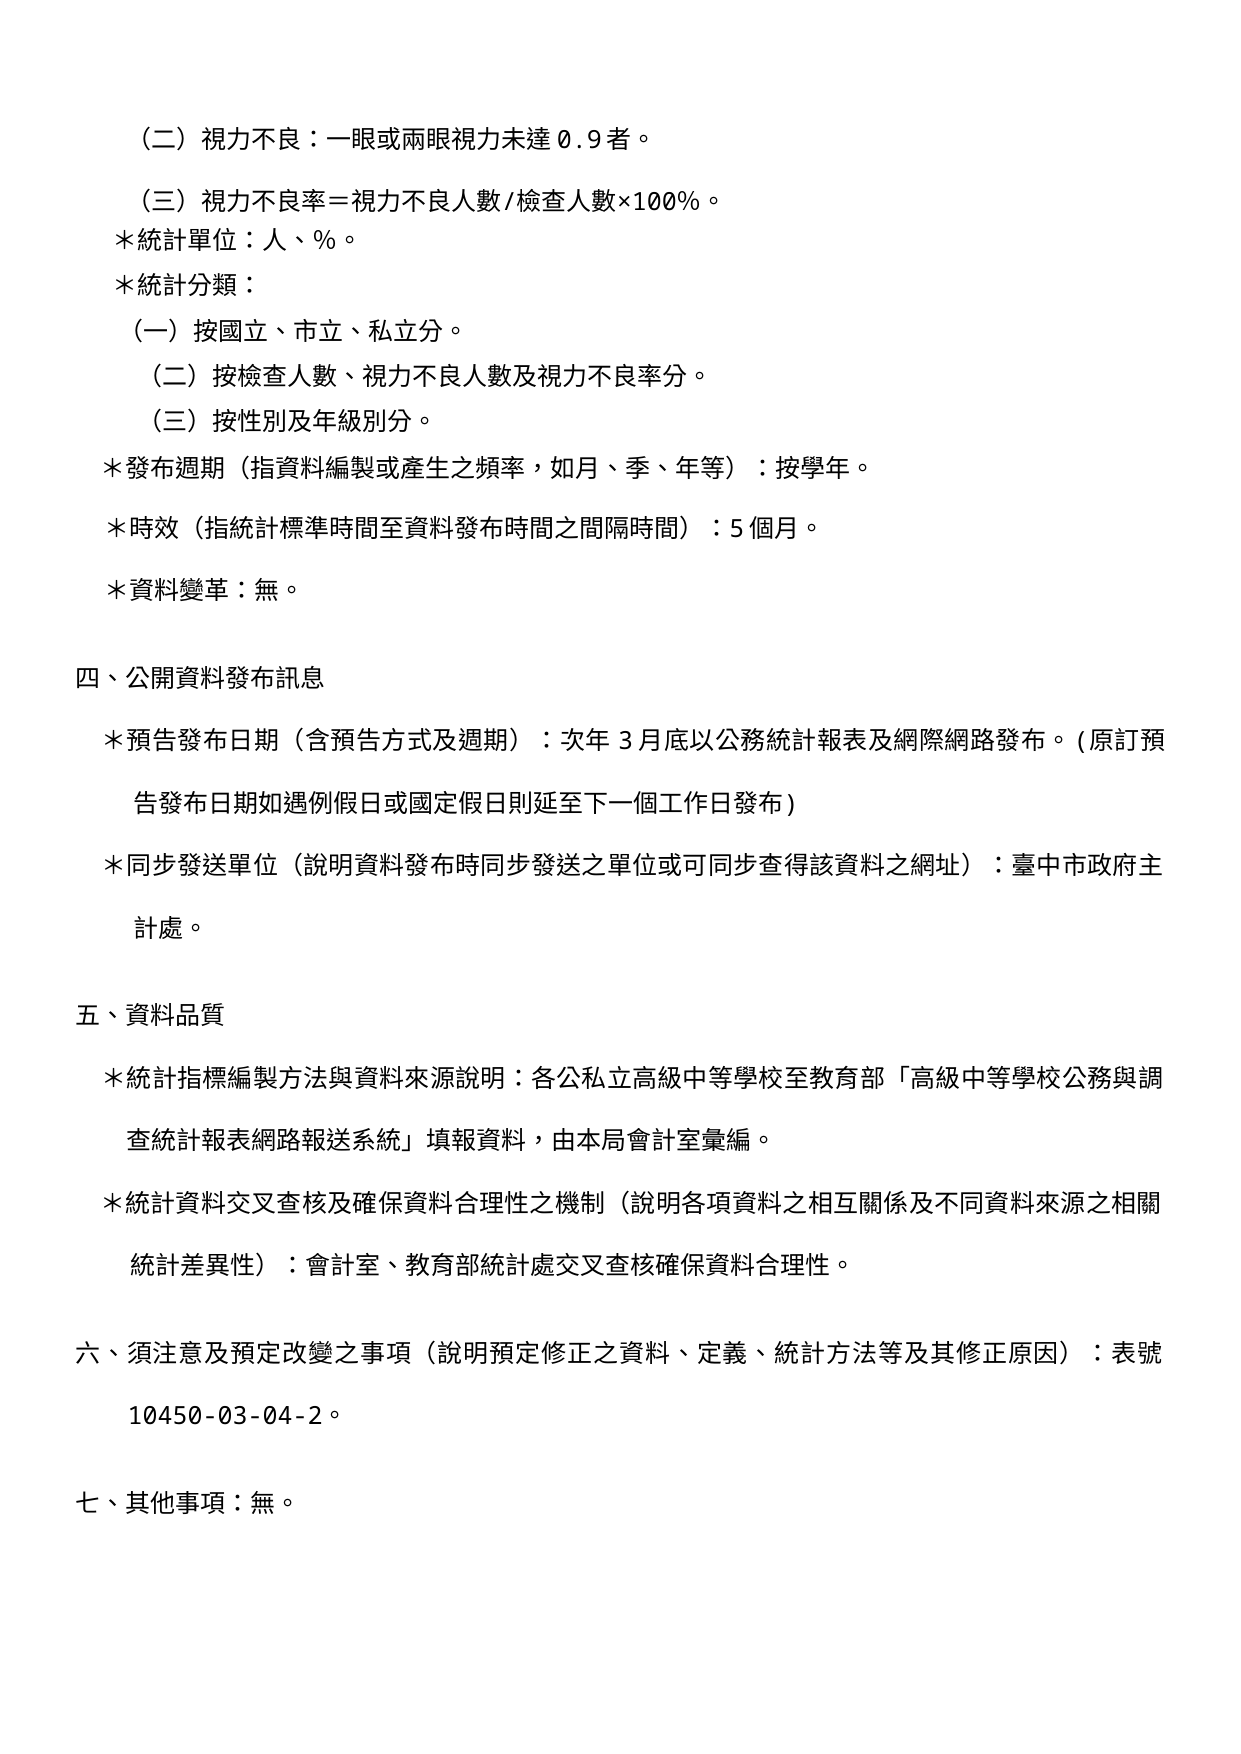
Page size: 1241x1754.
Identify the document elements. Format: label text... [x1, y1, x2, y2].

text ＊資料變革：無。 [75, 547, 1165, 609]
text （一）按國立、市立、私立分。 [75, 311, 1165, 347]
text （三）視力不良率＝視力不良人數/檢查人數×100％。 [102, 158, 1165, 221]
text ＊統計指標編製方法與資料來源說明：各公私立高級中等學校至教育部「高級中等學校公務與調查統計報表網路報送系統」填報資料，由本局會計室彙編。 [101, 1034, 1165, 1159]
text ＊統計分類： [75, 266, 1165, 302]
text 四、公開資料發布訊息 [75, 634, 1165, 697]
text ＊發布週期（指資料編製或產生之頻率，如月、季、年等）：按學年。 [75, 447, 1165, 484]
text ＊統計單位：人、％。 [75, 221, 1165, 257]
text 七、其他事項：無。 [75, 1459, 1165, 1522]
text （三）按性別及年級別分。 [75, 402, 1165, 438]
text （二）按檢查人數、視力不良人數及視力不良率分。 [75, 356, 1165, 393]
text ＊預告發布日期（含預告方式及週期）：次年3月底以公務統計報表及網際網路發布。(原訂預告發布日期如遇例假日或國定假日則延至下一個工作日發布) [101, 697, 1165, 822]
text ＊統計資料交叉查核及確保資料合理性之機制（說明各項資料之相互關係及不同資料來源之相關統計差異性）：會計室、教育部統計處交叉查核確保資料合理性。 [100, 1159, 1165, 1284]
text 五、資料品質 [75, 972, 1165, 1034]
text （二）視力不良：一眼或兩眼視力未達0.9者。 [102, 96, 1165, 158]
text ＊時效（指統計標準時間至資料發布時間之間隔時間）：5個月。 [75, 484, 1165, 547]
text ＊同步發送單位（說明資料發布時同步發送之單位或可同步查得該資料之網址）：臺中市政府主計處。 [101, 822, 1165, 947]
text 六、須注意及預定改變之事項（說明預定修正之資料、定義、統計方法等及其修正原因）：表號10450-03-04-2。 [75, 1309, 1165, 1434]
